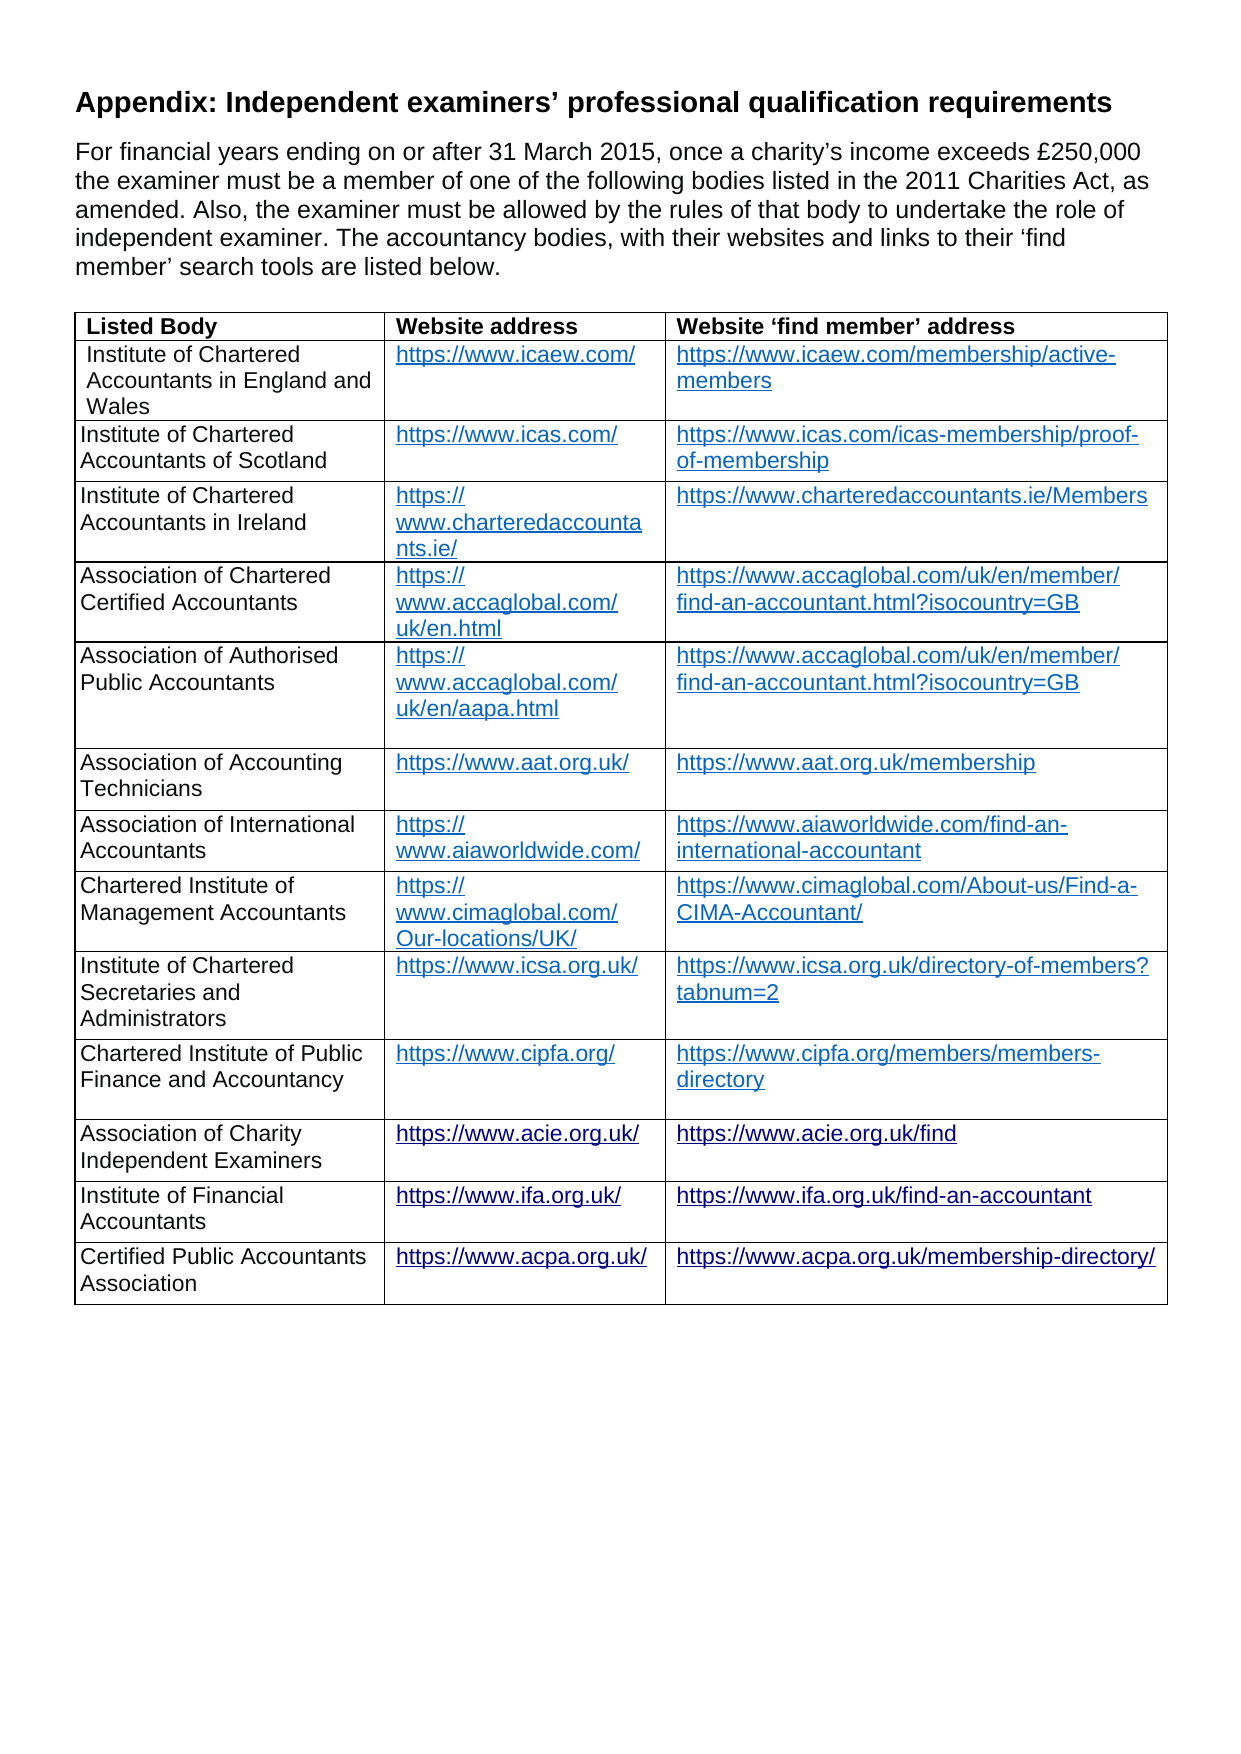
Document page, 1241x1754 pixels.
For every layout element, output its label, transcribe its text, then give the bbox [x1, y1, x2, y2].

table_cell https://www.icsa.org.uk/directory-of-members?tabnum=2 [666, 952, 1167, 1039]
table_cell Institute of Chartered Accountants of Scotland [76, 421, 384, 481]
table_cell https://www.aiaworldwide.com/find-an-international-accountant [666, 811, 1167, 871]
table_cell https://www.cipfa.org/ [385, 1040, 665, 1119]
table_cell Association of Chartered Certified Accountants [76, 563, 384, 641]
table_cell https://www.aiaworldwide.com/ [385, 811, 665, 871]
table_cell https://www.accaglobal.com/uk/en.html [385, 563, 665, 641]
table_cell https://www.accaglobal.com/uk/en/member/find-an-accountant.html?isocountry=GB [666, 563, 1167, 641]
subtitle Appendix: Independent examiners’ professional qualification requirements [75, 85, 1165, 119]
table_cell https://www.icaew.com/membership/active-members [666, 341, 1167, 420]
table_cell https://www.icas.com/icas-membership/proof-of-membership [666, 421, 1167, 481]
table_cell Institute of Chartered Accountants in Ireland [76, 482, 384, 561]
table_cell Institute of Chartered Secretaries and Administrators [76, 952, 384, 1039]
table_cell https://www.icas.com/ [385, 421, 665, 481]
table_header Website address [385, 313, 665, 339]
table_cell Chartered Institute of Public Finance and Accountancy [76, 1040, 384, 1119]
table_cell Association of Accounting Technicians [76, 749, 384, 809]
table_cell https://www.ifa.org.uk/ [385, 1182, 665, 1242]
table_cell https://www.cimaglobal.com/About-us/Find-a-CIMA-Accountant/ [666, 872, 1167, 951]
table_header Listed Body [76, 313, 384, 339]
table_cell https://www.charteredaccountants.ie/Members [666, 482, 1167, 561]
table_cell https://www.acpa.org.uk/membership-directory/ [666, 1243, 1167, 1304]
table_cell Certified Public Accountants Association [76, 1243, 384, 1304]
table_cell Association of International Accountants [76, 811, 384, 871]
table_cell Institute of Chartered Accountants in England and Wales [76, 341, 384, 420]
table_cell https://www.accaglobal.com/uk/en/member/find-an-accountant.html?isocountry=GB [666, 643, 1167, 748]
table_cell https://www.cimaglobal.com/Our-locations/UK/ [385, 872, 665, 951]
table_cell https://www.charteredaccountants.ie/ [385, 482, 665, 561]
table_cell https://www.ifa.org.uk/find-an-accountant [666, 1182, 1167, 1242]
text For financial years ending on or after 31 March 2015, once a charity’s income exceeds £250,000 the examiner must be a member of one of the following bodies listed in the 2011 Charities Act, as amended. Also, the examiner must be allowed by the rules of that body to undertake the role of independent examiner. The accountancy bodies, with their websites and links to their ‘find member’ search tools are listed below. [75, 137, 1165, 281]
table_cell https://www.accaglobal.com/uk/en/aapa.html [385, 643, 665, 748]
table_cell Association of Authorised Public Accountants [76, 643, 384, 748]
table_cell https://www.cipfa.org/members/members-directory [666, 1040, 1167, 1119]
table_cell https://www.acie.org.uk/find [666, 1120, 1167, 1181]
table_cell https://www.acie.org.uk/ [385, 1120, 665, 1181]
table_cell https://www.aat.org.uk/membership [666, 749, 1167, 809]
table_cell Chartered Institute of Management Accountants [76, 872, 384, 951]
table_cell https://www.icsa.org.uk/ [385, 952, 665, 1039]
table_cell Institute of Financial Accountants [76, 1182, 384, 1242]
table_cell https://www.aat.org.uk/ [385, 749, 665, 809]
table_header Website ‘find member’ address [666, 313, 1167, 339]
table_cell Association of Charity Independent Examiners [76, 1120, 384, 1181]
table_cell https://www.acpa.org.uk/ [385, 1243, 665, 1304]
table_cell https://www.icaew.com/ [385, 341, 665, 420]
